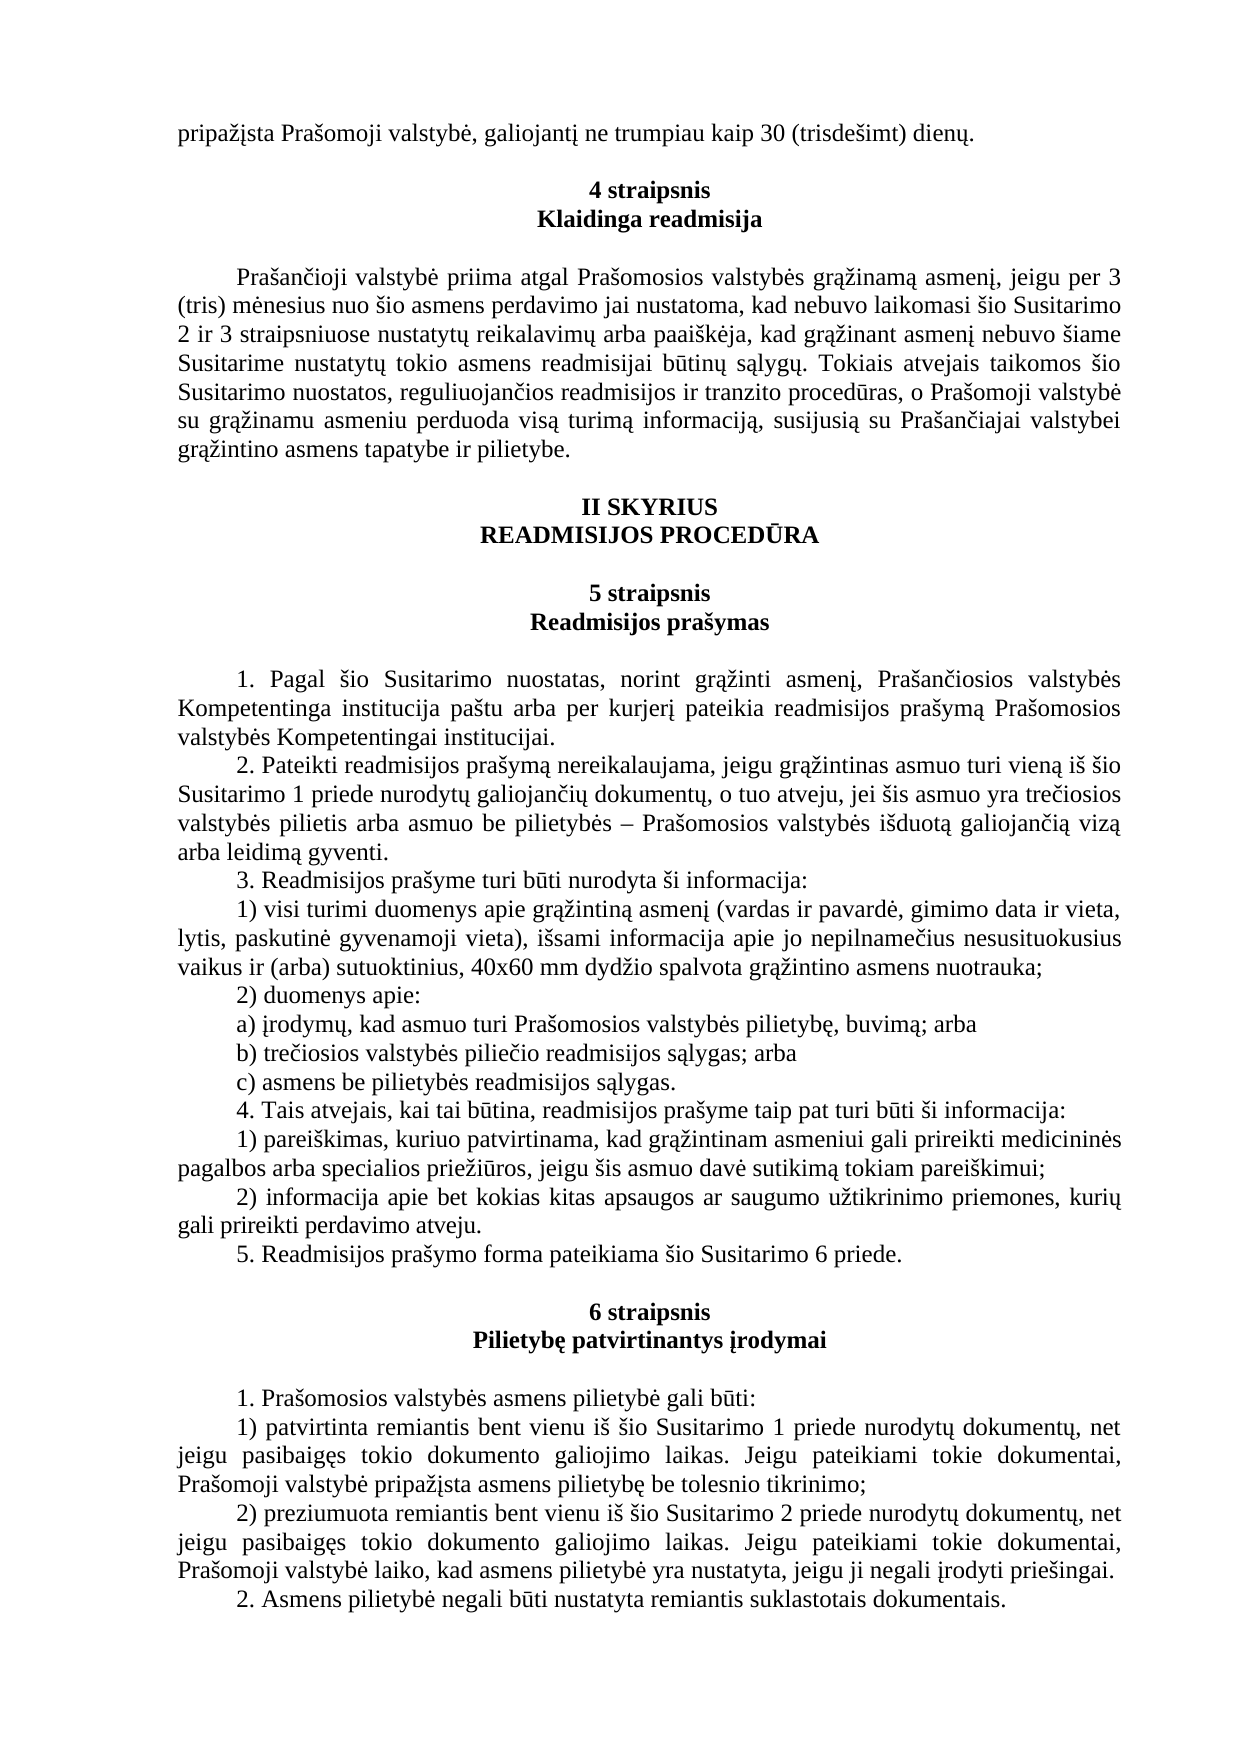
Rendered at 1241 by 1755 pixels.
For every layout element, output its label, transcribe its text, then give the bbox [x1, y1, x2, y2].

text 2) informacija apie bet kokias kitas apsaugos ar saugumo užtikrinimo priemones, kurių gali prireikti perdavimo atveju. [177, 1182, 1122, 1239]
text 5 straipsnis [177, 578, 1122, 607]
text 1) pareiškimas, kuriuo patvirtinama, kad grąžintinam asmeniui gali prireikti medicininės pagalbos arba specialios priežiūros, jeigu šis asmuo davė sutikimą tokiam pareiškimui; [177, 1124, 1122, 1182]
text 2. Asmens pilietybė negali būti nustatyta remiantis suklastotais dokumentais. [177, 1584, 1122, 1613]
text pripažįsta Prašomoji valstybė, galiojantį ne trumpiau kaip 30 (trisdešimt) dienų. [177, 118, 1122, 147]
text 5. Readmisijos prašymo forma pateikiama šio Susitarimo 6 priede. [177, 1239, 1122, 1268]
text b) trečiosios valstybės piliečio readmisijos sąlygas; arba [177, 1038, 1122, 1067]
text c) asmens be pilietybės readmisijos sąlygas. [177, 1067, 1122, 1096]
text 4. Tais atvejais, kai tai būtina, readmisijos prašyme taip pat turi būti ši informacija: [177, 1096, 1122, 1124]
text Klaidinga readmisija [177, 204, 1122, 233]
text a) įrodymų, kad asmuo turi Prašomosios valstybės pilietybę, buvimą; arba [177, 1009, 1122, 1038]
text Pilietybę patvirtinantys įrodymai [177, 1326, 1122, 1354]
text Readmisijos prašymas [177, 607, 1122, 636]
text 1. Prašomosios valstybės asmens pilietybė gali būti: [177, 1383, 1122, 1412]
text 1. Pagal šio Susitarimo nuostatas, norint grąžinti asmenį, Prašančiosios valstybės Kompetentinga institucija paštu arba per kurjerį pateikia readmisijos prašymą Prašomosios valstybės Kompetentingai institucijai. [177, 664, 1122, 751]
text 3. Readmisijos prašyme turi būti nurodyta ši informacija: [177, 866, 1122, 894]
text 6 straipsnis [177, 1297, 1122, 1326]
text 1) patvirtinta remiantis bent vienu iš šio Susitarimo 1 priede nurodytų dokumentų, net jeigu pasibaigęs tokio dokumento galiojimo laikas. Jeigu pateikiami tokie dokumentai, Prašomoji valstybė pripažįsta asmens pilietybę be tolesnio tikrinimo; [177, 1412, 1122, 1498]
text READMISIJOS PROCEDŪRA [177, 521, 1122, 549]
text 2. Pateikti readmisijos prašymą nereikalaujama, jeigu grąžintinas asmuo turi vieną iš šio Susitarimo 1 priede nurodytų galiojančių dokumentų, o tuo atveju, jei šis asmuo yra trečiosios valstybės pilietis arba asmuo be pilietybės – Prašomosios valstybės išduotą galiojančią vizą arba leidimą gyventi. [177, 751, 1122, 866]
text II SKYRIUS [177, 492, 1122, 521]
text 2) duomenys apie: [177, 981, 1122, 1009]
text 4 straipsnis [177, 176, 1122, 204]
text 2) preziumuota remiantis bent vienu iš šio Susitarimo 2 priede nurodytų dokumentų, net jeigu pasibaigęs tokio dokumento galiojimo laikas. Jeigu pateikiami tokie dokumentai, Prašomoji valstybė laiko, kad asmens pilietybė yra nustatyta, jeigu ji negali įrodyti priešingai. [177, 1498, 1122, 1584]
text 1) visi turimi duomenys apie grąžintiną asmenį (vardas ir pavardė, gimimo data ir vieta, lytis, paskutinė gyvenamoji vieta), išsami informacija apie jo nepilnamečius nesusituokusius vaikus ir (arba) sutuoktinius, 40x60 mm dydžio spalvota grąžintino asmens nuotrauka; [177, 894, 1122, 981]
text Prašančioji valstybė priima atgal Prašomosios valstybės grąžinamą asmenį, jeigu per 3 (tris) mėnesius nuo šio asmens perdavimo jai nustatoma, kad nebuvo laikomasi šio Susitarimo 2 ir 3 straipsniuose nustatytų reikalavimų arba paaiškėja, kad grąžinant asmenį nebuvo šiame Susitarime nustatytų tokio asmens readmisijai būtinų sąlygų. Tokiais atvejais taikomos šio Susitarimo nuostatos, reguliuojančios readmisijos ir tranzito procedūras, o Prašomoji valstybė su grąžinamu asmeniu perduoda visą turimą informaciją, susijusią su Prašančiajai valstybei grąžintino asmens tapatybe ir pilietybe. [177, 262, 1122, 463]
